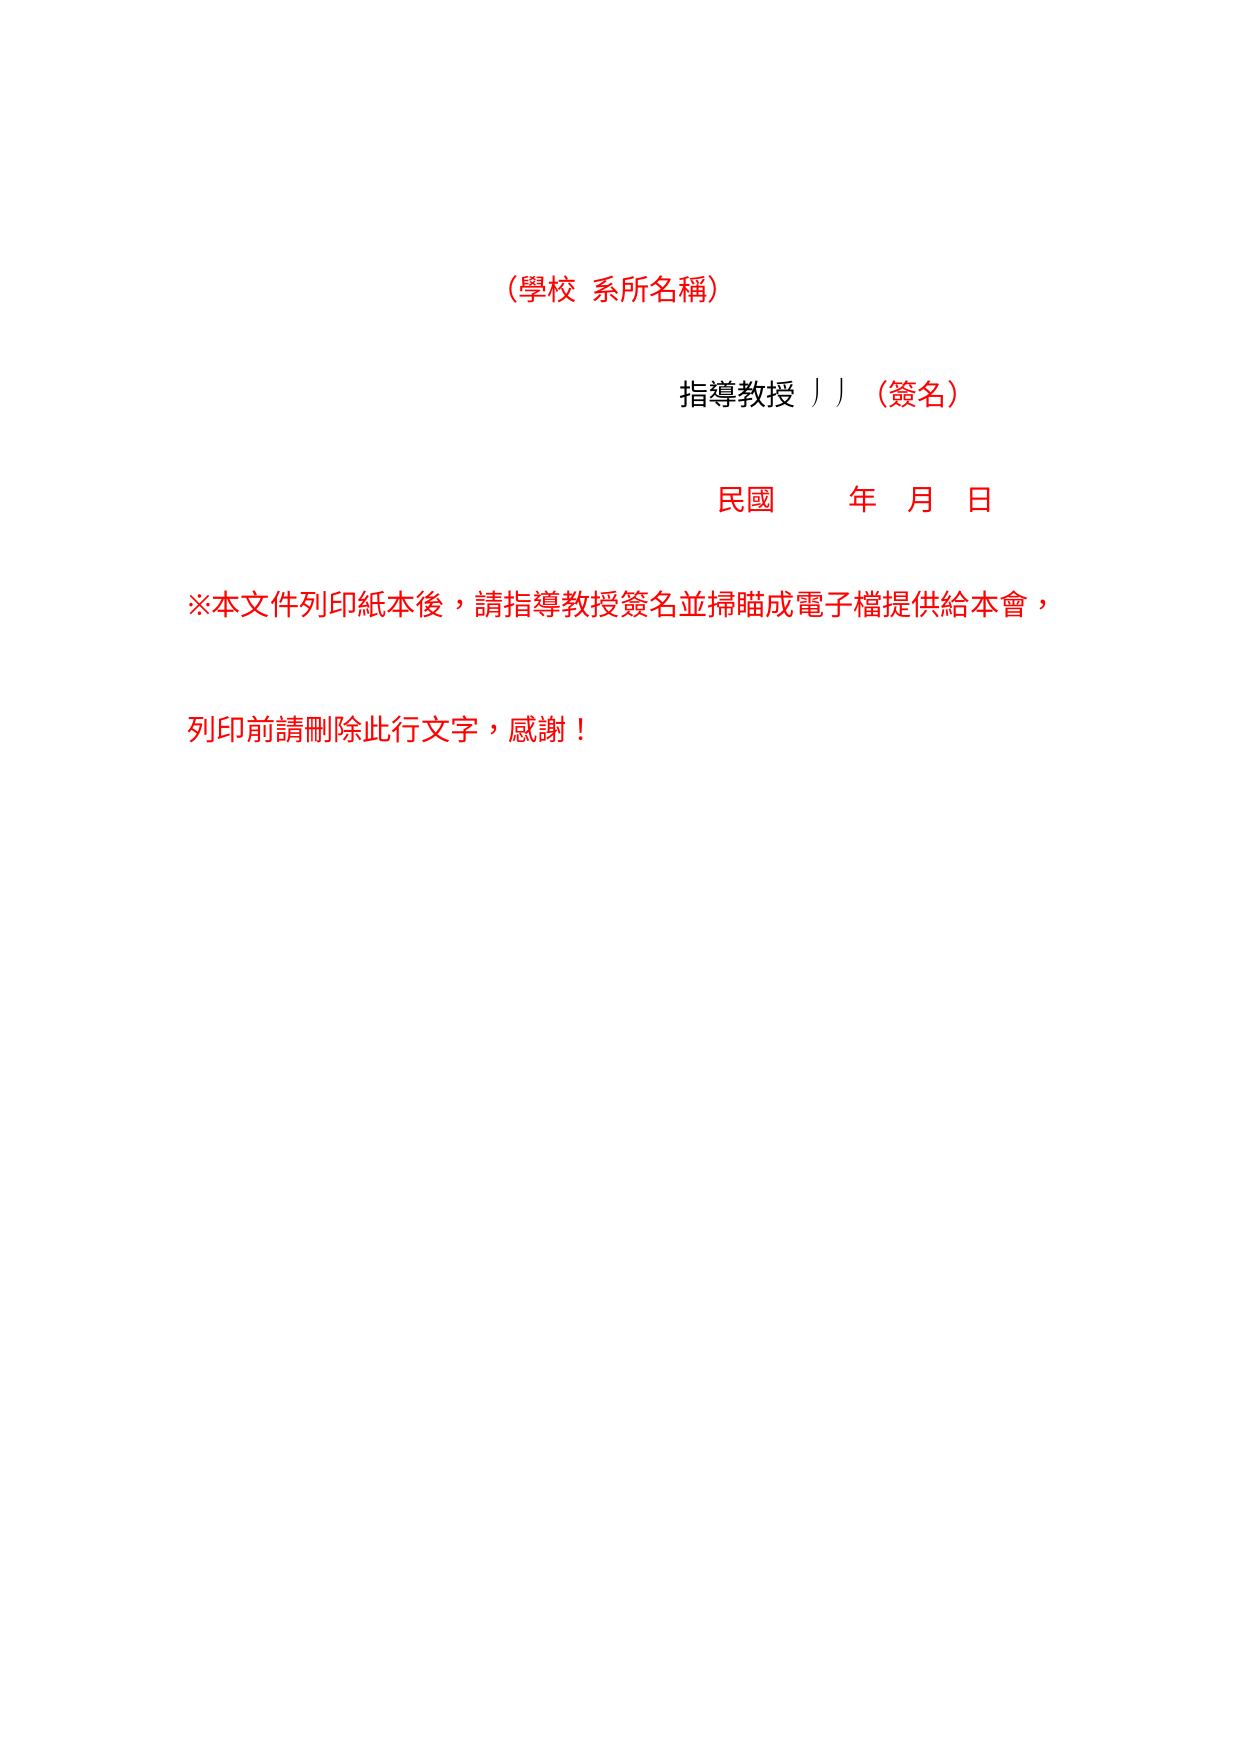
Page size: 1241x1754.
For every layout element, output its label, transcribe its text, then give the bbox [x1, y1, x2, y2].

text ※本文件列印紙本後，請指導教授簽名並掃瞄成電子檔提供給本會，列印前請刪除此行文字，感謝！ [187, 561, 1053, 748]
text （學校 系所名稱） [187, 246, 1053, 309]
text 民國 年 月 日 [187, 456, 1053, 518]
text 指導教授   （簽名） [212, 351, 1053, 414]
